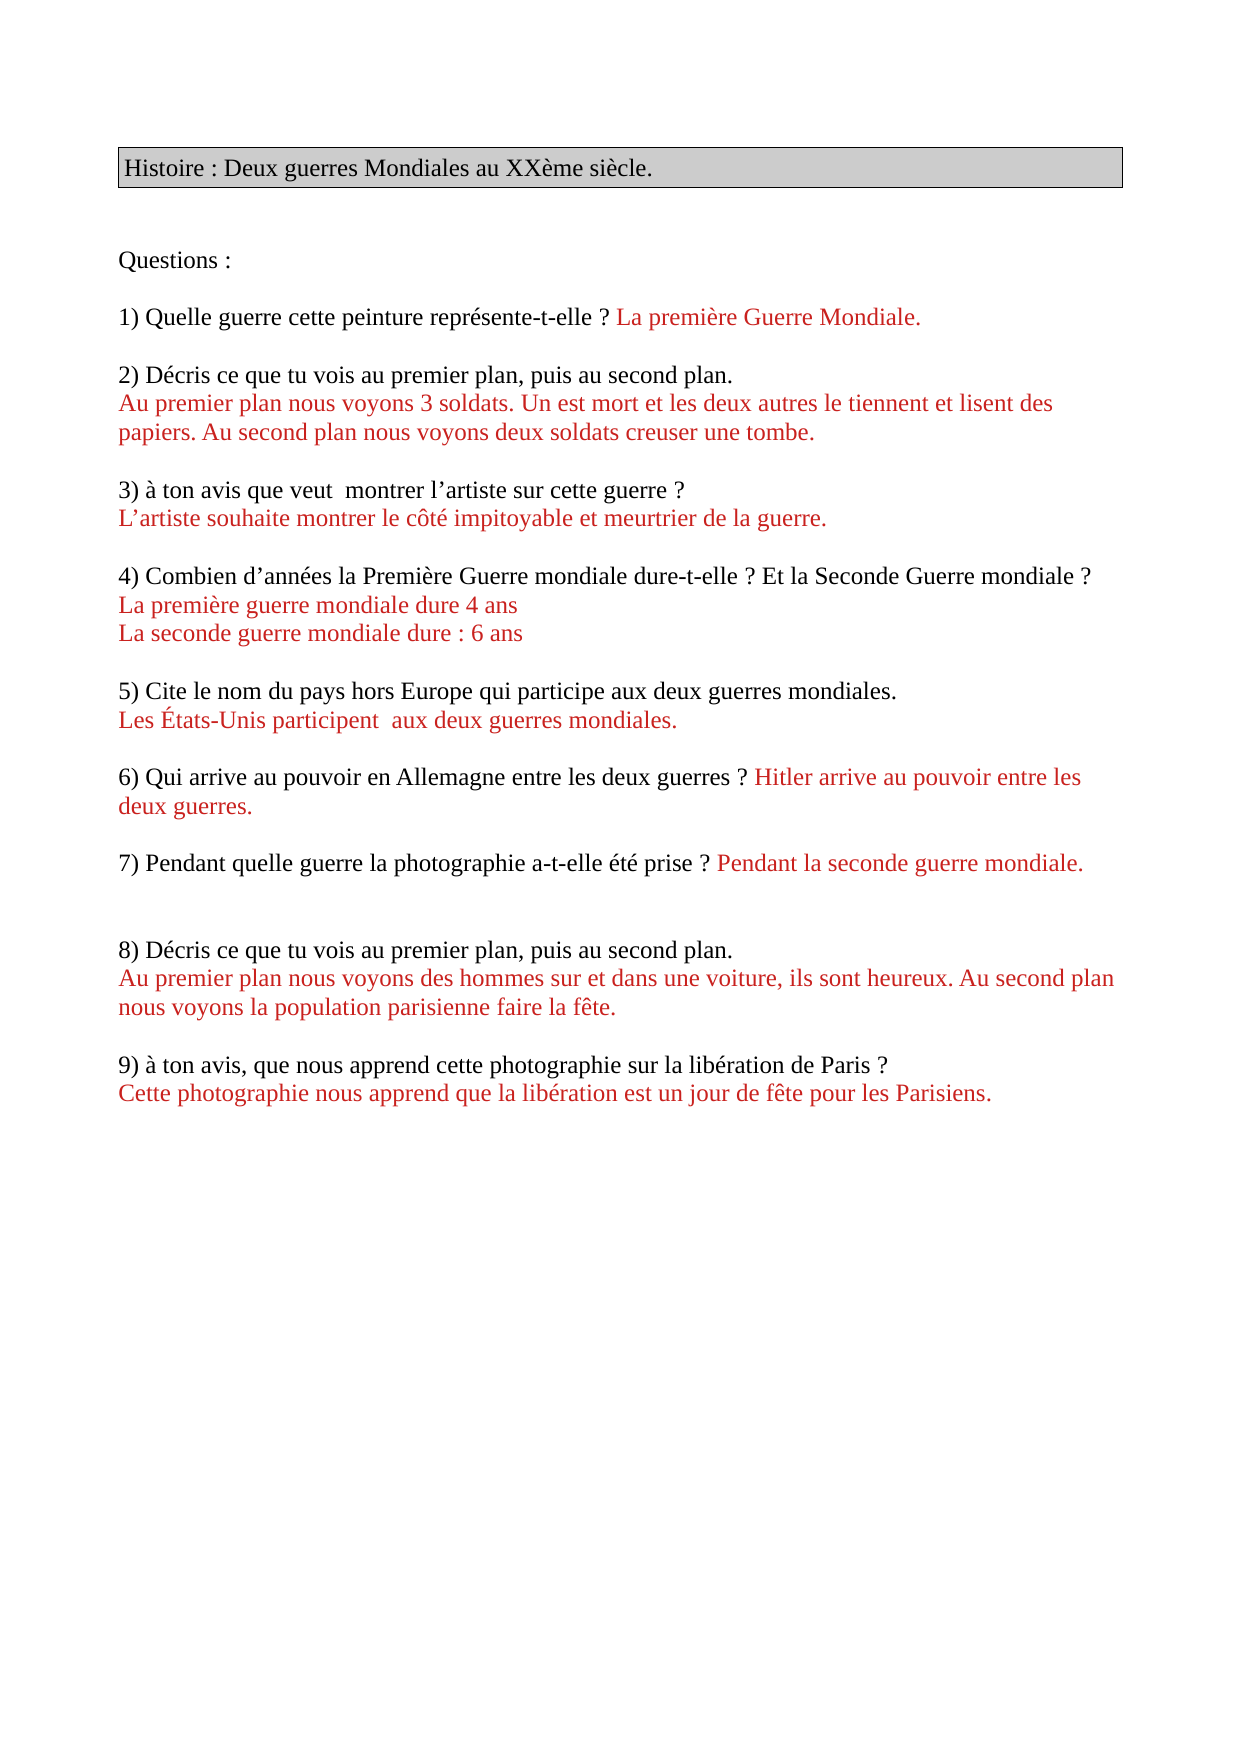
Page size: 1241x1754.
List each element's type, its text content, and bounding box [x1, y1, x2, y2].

text 8) Décris ce que tu vois au premier plan, puis au second plan. [118, 935, 1122, 963]
text Cette photographie nous apprend que la libération est un jour de fête pour les Parisiens. [118, 1078, 1122, 1107]
text 9) à ton avis, que nous apprend cette photographie sur la libération de Paris ? [118, 1050, 1122, 1078]
text 5) Cite le nom du pays hors Europe qui participe aux deux guerres mondiales. [118, 676, 1122, 705]
table_header Histoire : Deux guerres Mondiales au XXème siècle. [119, 148, 1122, 187]
text 6) Qui arrive au pouvoir en Allemagne entre les deux guerres ? Hitler arrive au pouvoir entre les deux guerres. [118, 762, 1122, 820]
text Au premier plan nous voyons des hommes sur et dans une voiture, ils sont heureux. Au second plan nous voyons la population parisienne faire la fête. [118, 963, 1122, 1021]
text Au premier plan nous voyons 3 soldats. Un est mort et les deux autres le tiennent et lisent des papiers. Au second plan nous voyons deux soldats creuser une tombe. [118, 388, 1122, 446]
text L’artiste souhaite montrer le côté impitoyable et meurtrier de la guerre. [118, 503, 1122, 532]
text 3) à ton avis que veut montrer l’artiste sur cette guerre ? [118, 475, 1122, 503]
text La seconde guerre mondiale dure : 6 ans [118, 618, 1122, 647]
text 2) Décris ce que tu vois au premier plan, puis au second plan. [118, 360, 1122, 388]
text Les États-Unis participent aux deux guerres mondiales. [118, 705, 1122, 733]
text 1) Quelle guerre cette peinture représente-t-elle ? La première Guerre Mondiale. [118, 302, 1122, 331]
text 4) Combien d’années la Première Guerre mondiale dure-t-elle ? Et la Seconde Guerre mondiale ? [118, 561, 1122, 590]
text 7) Pendant quelle guerre la photographie a-t-elle été prise ? Pendant la seconde guerre mondiale. [118, 848, 1122, 877]
text La première guerre mondiale dure 4 ans [118, 590, 1122, 618]
text Questions : [118, 245, 1122, 273]
